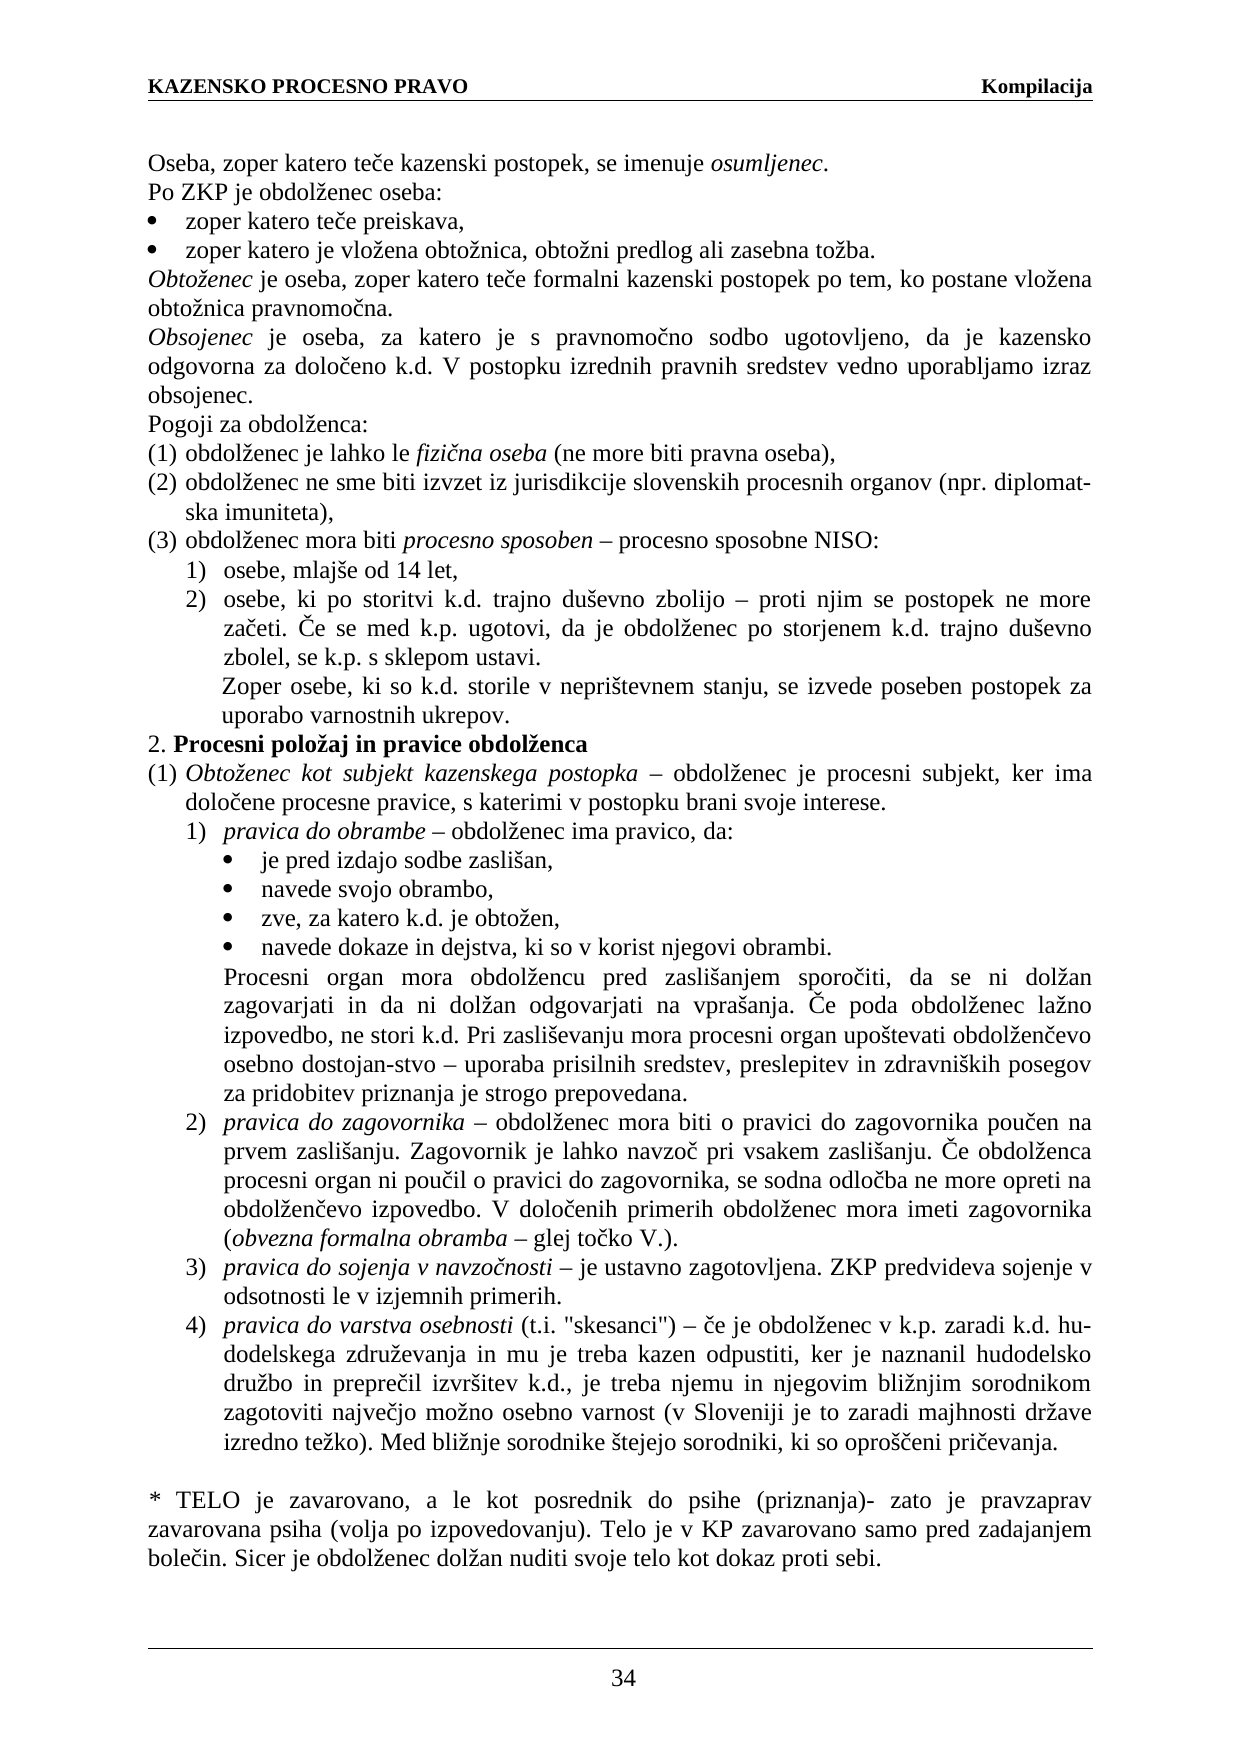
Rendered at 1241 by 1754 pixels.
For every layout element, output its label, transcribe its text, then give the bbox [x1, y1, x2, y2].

text Oseba, zoper katero teče kazenski postopek, se imenuje osumljenec. [148, 148, 1093, 177]
list navede dokaze in dejstva, ki so v korist njegovi obrambi. [223, 932, 1093, 961]
list pravica do sojenja v navzočnosti – je ustavno zagotovljena. ZKP predvideva sojenje v odsotnosti le v izjemnih primerih. [185, 1252, 1093, 1310]
text Zoper osebe, ki so k.d. storile v neprištevnem stanju, se izvede poseben postopek za uporabo varnostnih ukrepov. [221, 671, 1093, 729]
list obdolženec je lahko le fizična oseba (ne more biti pravna oseba), [148, 438, 1093, 467]
text Obtoženec je oseba, zoper katero teče formalni kazenski postopek po tem, ko postane vložena obtožnica pravnomočna. [148, 264, 1093, 322]
list zve, za katero k.d. je obtožen, [223, 903, 1093, 932]
list je pred izdajo sodbe zaslišan, [223, 845, 1093, 874]
list pravica do zagovornika – obdolženec mora biti o pravici do zagovornika poučen na prvem zaslišanju. Zagovornik je lahko navzoč pri vsakem zaslišanju. Če obdolženca procesni organ ni poučil o pravici do zagovornika, se sodna odločba ne more opreti na obdolženčevo izpovedbo. V določenih primerih obdolženec mora imeti zagovornika (obvezna formalna obramba – glej točko V.). [185, 1107, 1093, 1252]
text Obsojenec je oseba, za katero je s pravnomočno sodbo ugotovljeno, da je kazensko odgovorna za določeno k.d. V postopku izrednih pravnih sredstev vedno uporabljamo izraz obsojenec. [148, 322, 1093, 409]
list osebe, mlajše od 14 let, [185, 554, 1093, 583]
text 2. Procesni položaj in pravice obdolženca [148, 729, 1093, 758]
list zoper katero teče preiskava, [148, 206, 1093, 235]
list zoper katero je vložena obtožnica, obtožni predlog ali zasebna tožba. [148, 235, 1093, 264]
list obdolženec mora biti procesno sposoben – procesno sposobne NISO: [148, 525, 1093, 554]
text Procesni organ mora obdolžencu pred zaslišanjem sporočiti, da se ni dolžan zagovarjati in da ni dolžan odgovarjati na vprašanja. Če poda obdolženec lažno izpovedbo, ne stori k.d. Pri zasliševanju mora procesni organ upoštevati obdolženčevo osebno dostojan-stvo – uporaba prisilnih sredstev, preslepitev in zdravniških posegov za pridobitev priznanja je strogo prepovedana. [223, 961, 1093, 1107]
list navede svojo obrambo, [223, 874, 1093, 903]
text Pogoji za obdolženca: [148, 409, 1093, 438]
list pravica do obrambe – obdolženec ima pravico, da: [185, 816, 1093, 845]
list pravica do varstva osebnosti (t.i. "skesanci") – če je obdolženec v k.p. zaradi k.d. hu-dodelskega združevanja in mu je treba kazen odpustiti, ker je naznanil hudodelsko družbo in preprečil izvršitev k.d., je treba njemu in njegovim bližnjim sorodnikom zagotoviti največjo možno osebno varnost (v Sloveniji je to zaradi majhnosti države izredno težko). Med bližnje sorodnike štejejo sorodniki, ki so oproščeni pričevanja. [185, 1310, 1093, 1455]
text Po ZKP je obdolženec oseba: [148, 177, 1093, 206]
list obdolženec ne sme biti izvzet iz jurisdikcije slovenskih procesnih organov (npr. diplomat-ska imuniteta), [148, 467, 1093, 525]
list osebe, ki po storitvi k.d. trajno duševno zbolijo – proti njim se postopek ne more začeti. Če se med k.p. ugotovi, da je obdolženec po storjenem k.d. trajno duševno zbolel, se k.p. s sklepom ustavi. [185, 583, 1093, 671]
list Obtoženec kot subjekt kazenskega postopka – obdolženec je procesni subjekt, ker ima določene procesne pravice, s katerimi v postopku brani svoje interese. [148, 758, 1093, 816]
text * TELO je zavarovano, a le kot posrednik do psihe (priznanja)- zato je pravzaprav zavarovana psiha (volja po izpovedovanju). Telo je v KP zavarovano samo pred zadajanjem bolečin. Sicer je obdolženec dolžan nuditi svoje telo kot dokaz proti sebi. [148, 1484, 1093, 1572]
